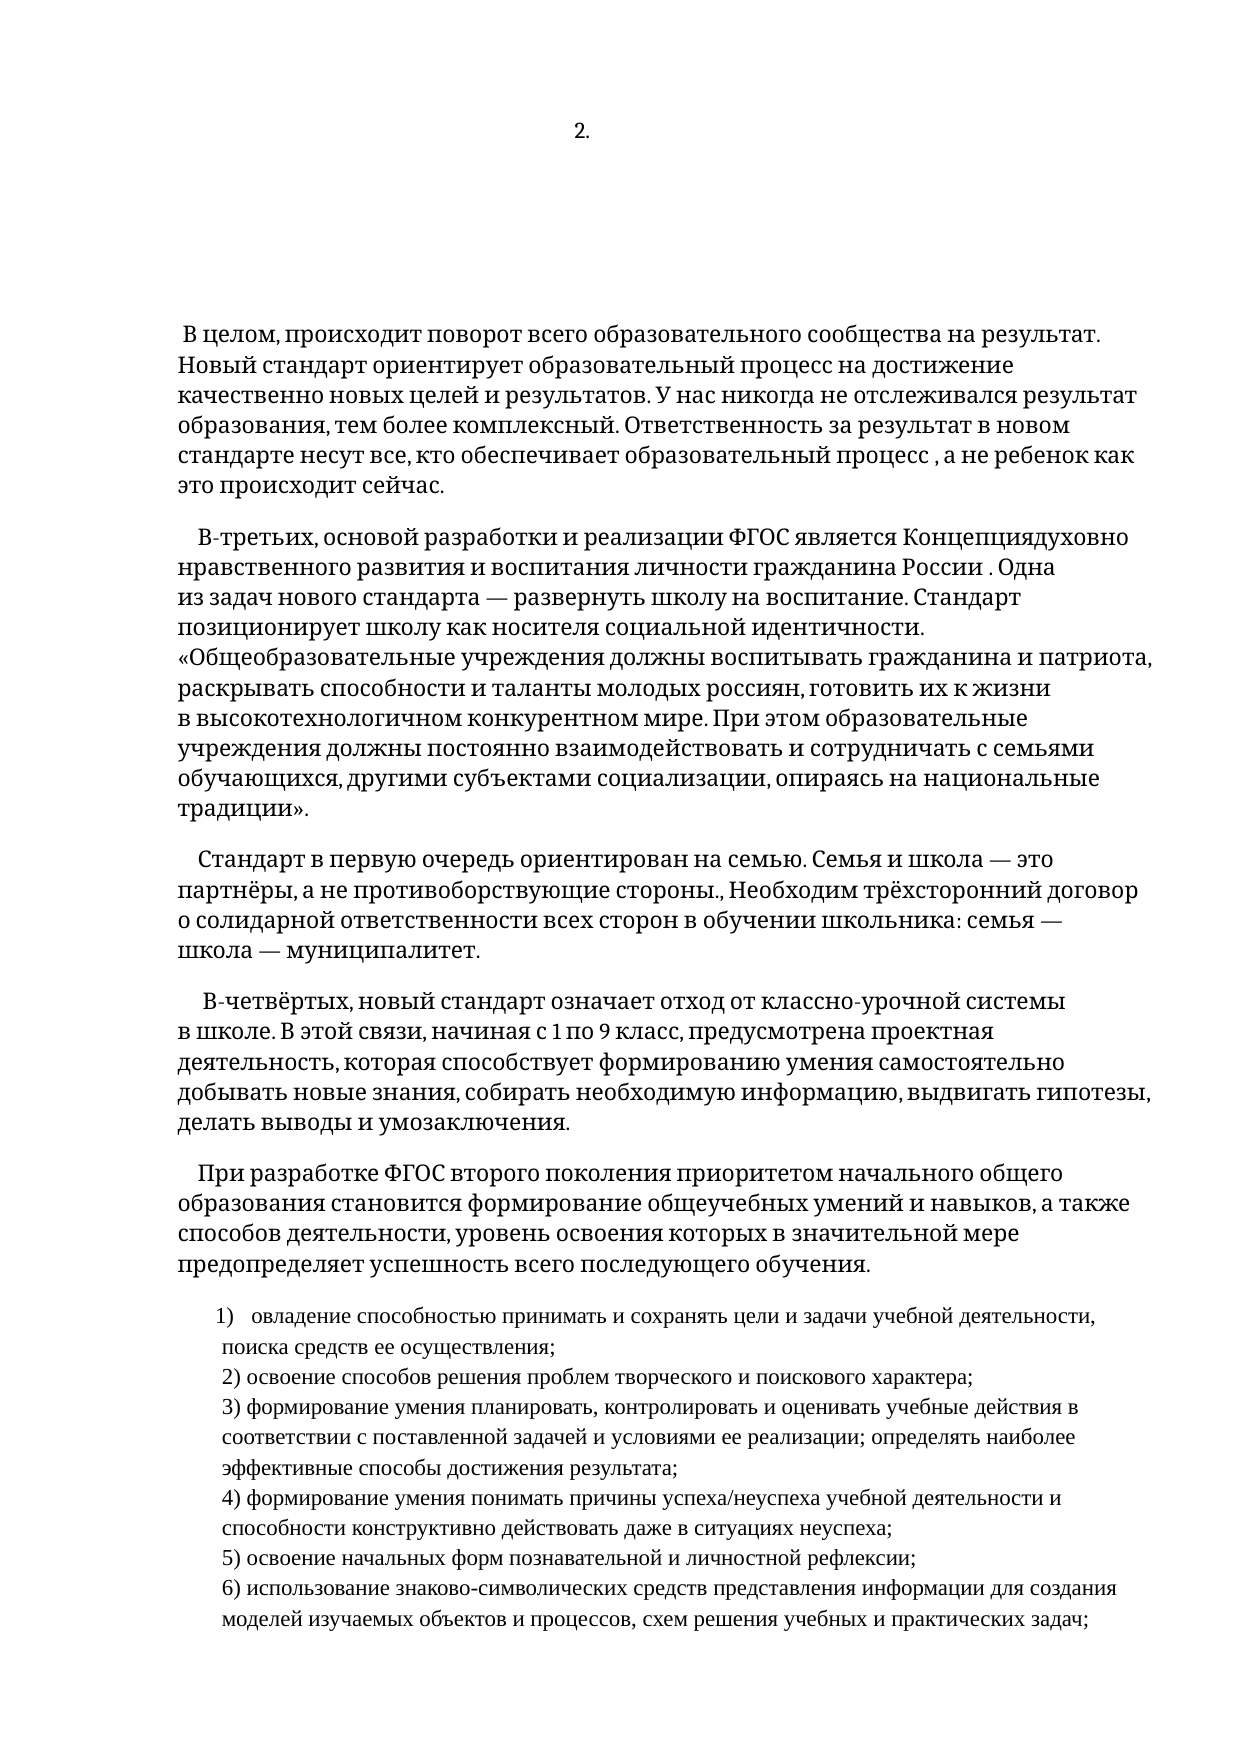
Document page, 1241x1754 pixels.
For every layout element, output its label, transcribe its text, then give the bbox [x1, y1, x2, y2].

text 2. [177, 118, 1152, 144]
list овладение способностью принимать и сохранять цели и задачи учебной деятельности, поиска средств ее осуществления; 2) освоение способов решения проблем творческого и поискового характера; 3) формирование умения планировать, контролировать и оценивать учебные действия в соответствии с поставленной задачей и условиями ее реализации; определять наиболее эффективные способы достижения результата; 4) формирование умения понимать причины успеха/неуспеха учебной деятельности и способности конструктивно действовать даже в ситуациях неуспеха; 5) освоение начальных форм познавательной и личностной рефлексии; 6) использование знаково-символических средств представления информации для создания моделей изучаемых объектов и процессов, схем решения учебных и практических задач; [215, 1302, 1152, 1631]
text В-четвёртых, новый стандарт означает отход от классно-урочной системы в школе. В этой связи, начиная с 1 по 9 класс, предусмотрена проектная деятельность, которая способствует формированию умения самостоятельно добывать новые знания, собирать необходимую информацию, выдвигать гипотезы, делать выводы и умозаключения. [177, 989, 1152, 1136]
text Стандарт в первую очередь ориентирован на семью. Семья и школа — это партнёры, а не противоборствующие стороны., Необходим трёхсторонний договор о солидарной ответственности всех сторон в обучении школьника: семья — школа — муниципалитет. [177, 847, 1152, 964]
text В целом, происходит поворот всего образовательного сообщества на результат. Новый стандарт ориентирует образовательный процесс на достижение качественно новых целей и результатов. У нас никогда не отслеживался результат образования, тем более комплексный. Ответственность за результат в новом стандарте несут все, кто обеспечивает образовательный процесс , а не ребенок как это происходит сейчас. [177, 322, 1152, 500]
text При разработке ФГОС второго поколения приоритетом начального общего образования становится формирование общеучебных умений и навыков, а также способов деятельности, уровень освоения которых в значительной мере предопределяет успешность всего последующего обучения. [177, 1161, 1152, 1278]
text В-третьих, основой разработки и реализации ФГОС является Концепциядуховно нравственного развития и воспитания личности гражданина России . Одна из задач нового стандарта — развернуть школу на воспитание. Стандарт позиционирует школу как носителя социальной идентичности. «Общеобразовательные учреждения должны воспитывать гражданина и патриота, раскрывать способности и таланты молодых россиян, готовить их к жизни в высокотехнологичном конкурентном мире. При этом образовательные учреждения должны постоянно взаимодействовать и сотрудничать с семьями обучающихся, другими субъектами социализации, опираясь на национальные традиции». [177, 524, 1152, 823]
